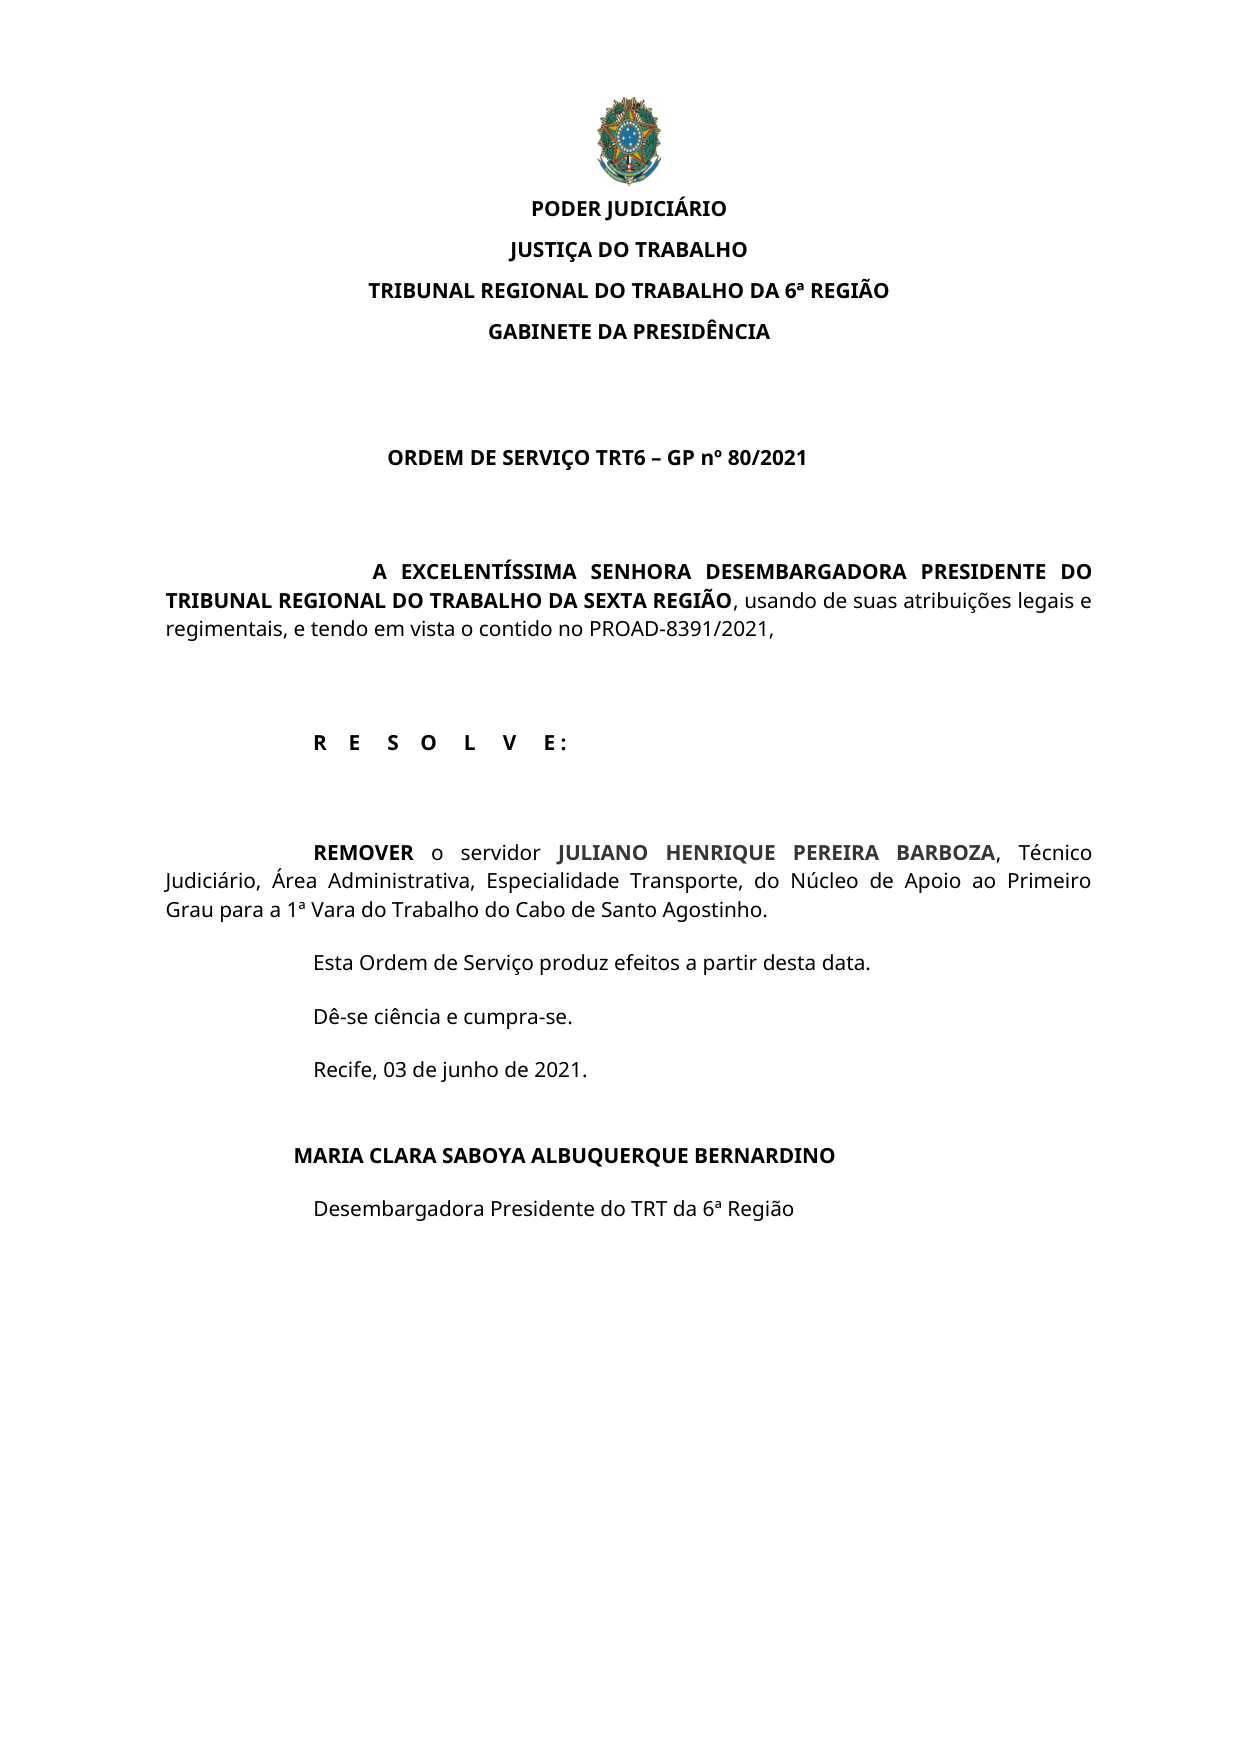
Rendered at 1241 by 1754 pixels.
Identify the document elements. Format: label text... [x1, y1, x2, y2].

text Recife, 03 de junho de 2021. [165, 1055, 1090, 1084]
text REMOVER o servidor JULIANO HENRIQUE PEREIRA BARBOZA, Técnico Judiciário, Área Administrativa, Especialidade Transporte, do Núcleo de Apoio ao Primeiro Grau para a 1ª Vara do Trabalho do Cabo de Santo Agostinho. [165, 838, 1092, 923]
text Dê-se ciência e cumpra-se. [239, 1002, 1090, 1030]
text JUSTIÇA DO TRABALHO [165, 235, 1092, 264]
picture [597, 97, 661, 186]
text Esta Ordem de Serviço produz efeitos a partir desta data. [165, 948, 1090, 977]
text Desembargadora Presidente do TRT da 6ª Região [165, 1194, 1092, 1223]
text R E S O L V E : [165, 728, 1092, 756]
subtitle ORDEM DE SERVIÇO TRT6 – GP nº 80/2021 [165, 443, 1092, 472]
text GABINETE DA PRESIDÊNCIA [165, 317, 1092, 346]
text PODER JUDICIÁRIO [165, 194, 1092, 223]
text MARIA CLARA SABOYA ALBUQUERQUE BERNARDINO [165, 1141, 1093, 1169]
text TRIBUNAL REGIONAL DO TRABALHO DA 6ª REGIÃO [165, 276, 1092, 305]
text A EXCELENTÍSSIMA SENHORA DESEMBARGADORA PRESIDENTE DO TRIBUNAL REGIONAL DO TRABALHO DA SEXTA REGIÃO, usando de suas atribuições legais e regimentais, e tendo em vista o contido no PROAD-8391/2021, [165, 557, 1092, 643]
